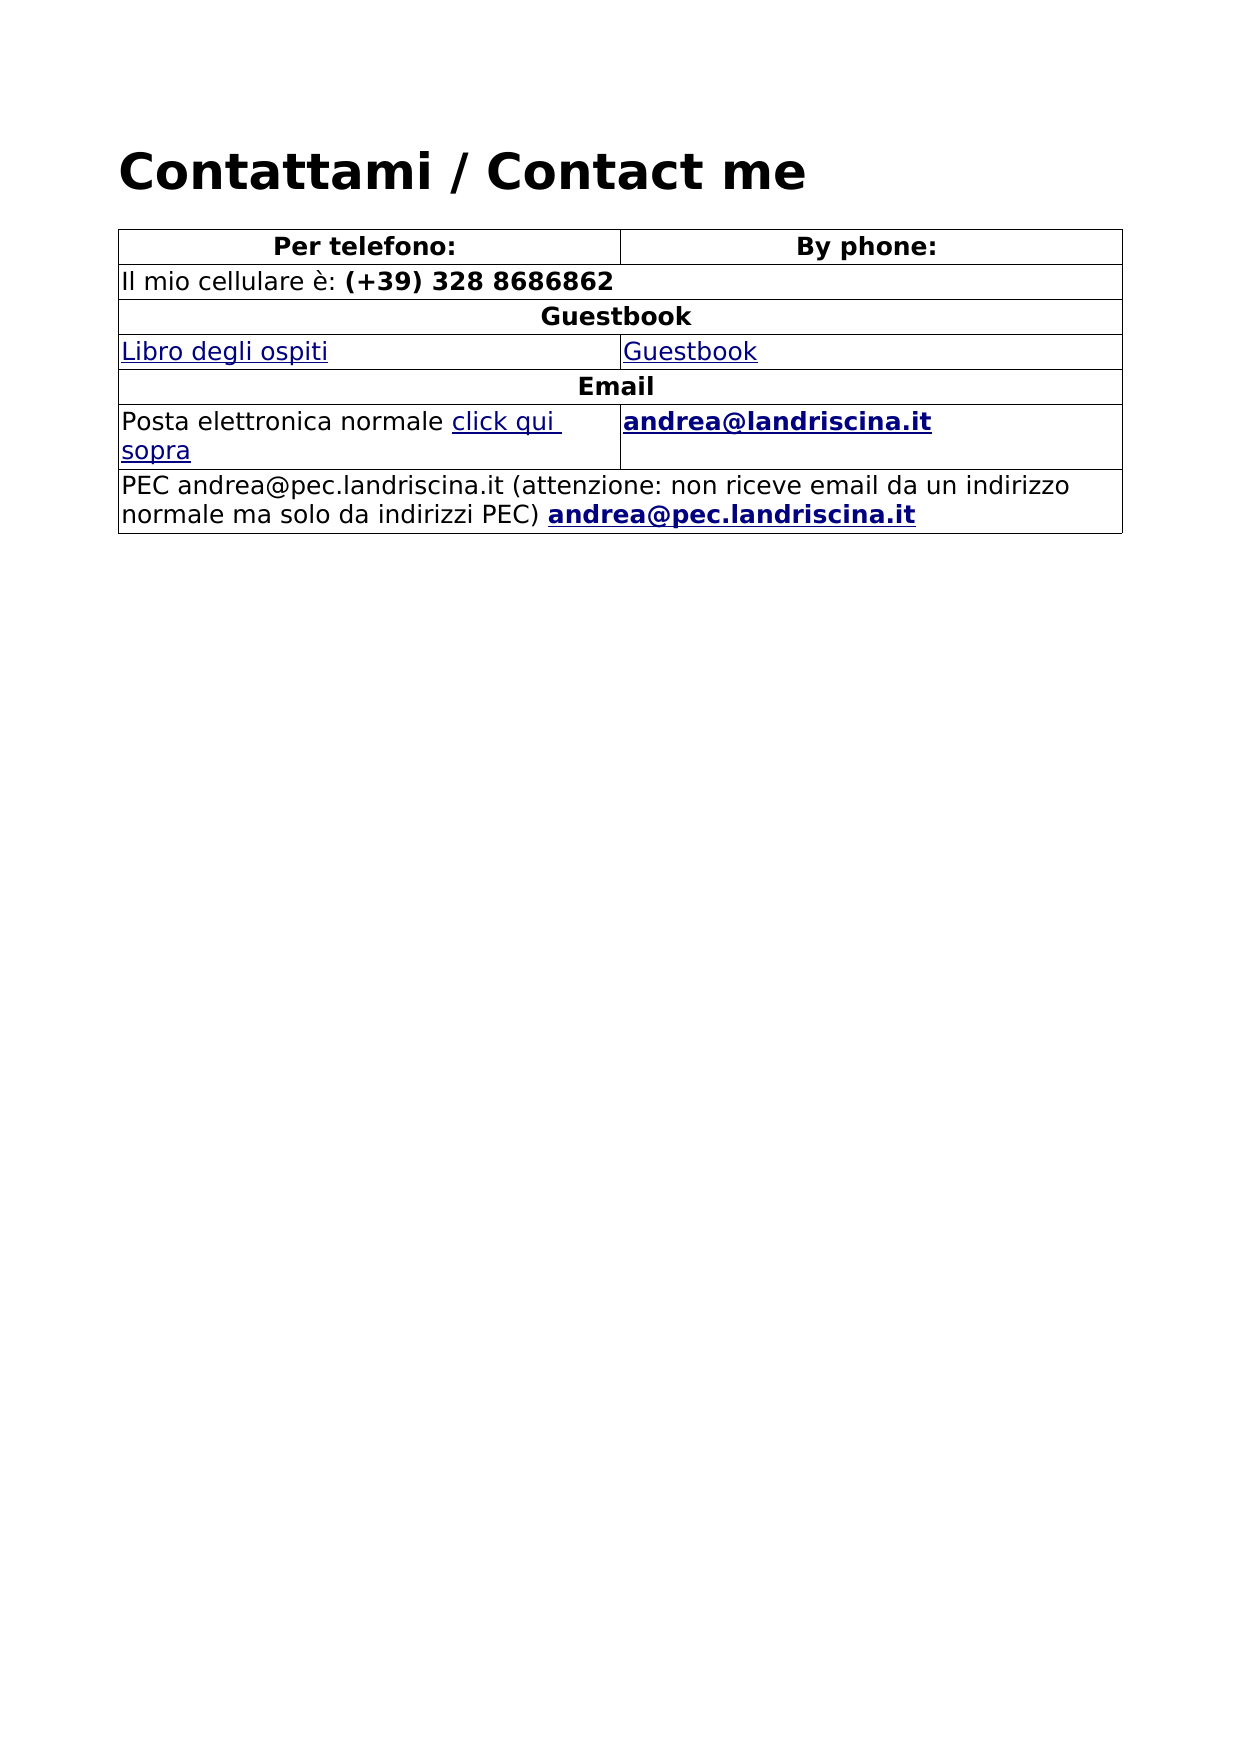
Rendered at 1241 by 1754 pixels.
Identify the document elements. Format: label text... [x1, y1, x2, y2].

table_header By phone: [621, 230, 1122, 264]
table_cell Guestbook [119, 300, 1122, 334]
table_cell Guestbook [621, 335, 1122, 369]
table_cell andrea@landriscina.it [621, 405, 1122, 468]
table_header Per telefono: [119, 230, 620, 264]
table_cell Posta elettronica normale click qui sopra [119, 405, 620, 468]
table_cell Email [119, 370, 1122, 404]
table_cell Il mio cellulare è: (+39) 328 8686862 [119, 265, 1122, 299]
table_cell PEC andrea@pec.landriscina.it (attenzione: non riceve email da un indirizzo normale ma solo da indirizzi PEC) andrea@pec.landriscina.it [119, 470, 1122, 533]
table_cell Libro degli ospiti [119, 335, 620, 369]
subtitle Contattami / Contact me [118, 143, 1122, 201]
